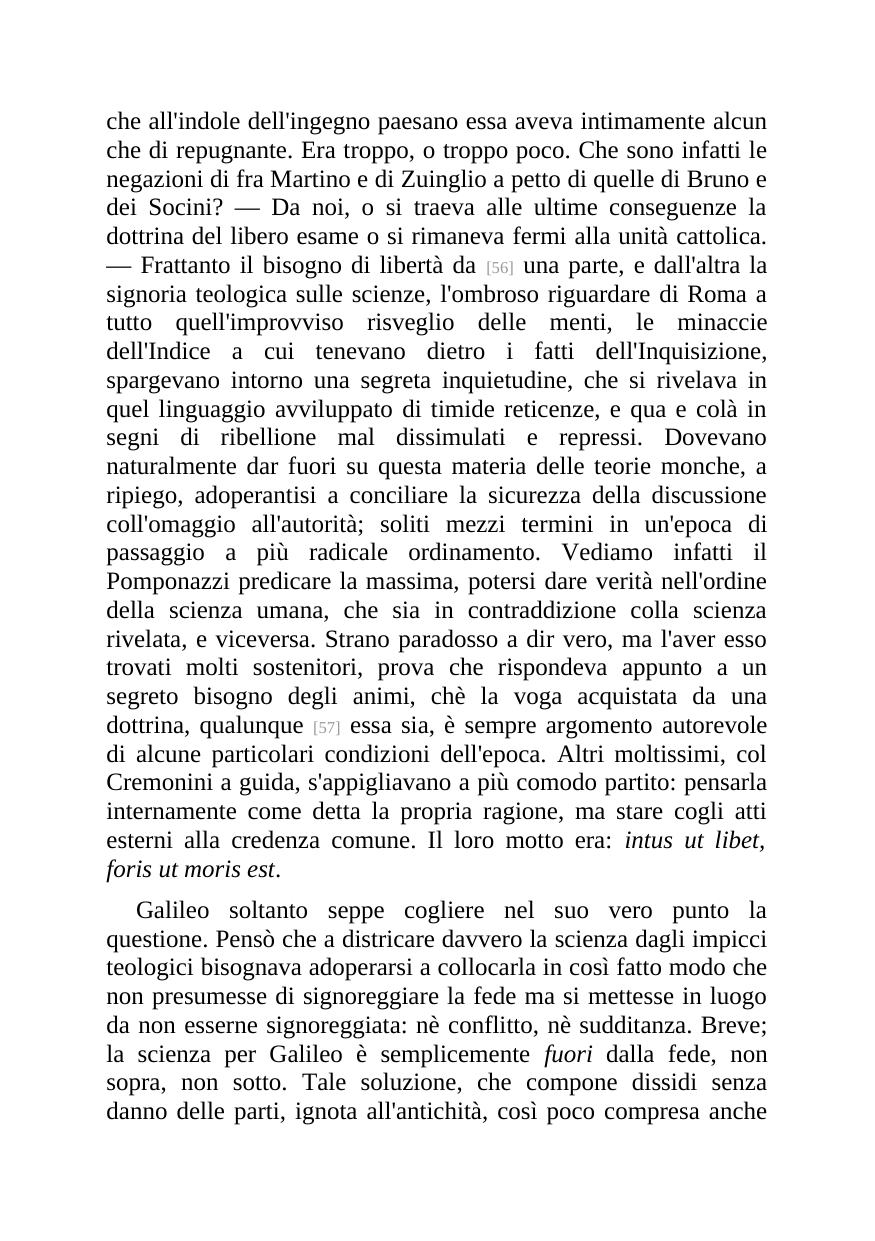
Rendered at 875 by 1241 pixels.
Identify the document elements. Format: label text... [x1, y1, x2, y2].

text che all'indole dell'ingegno paesano essa aveva intimamente alcun che di repugnante. Era troppo, o troppo poco. Che sono infatti le negazioni di fra Martino e di Zuinglio a petto di quelle di Bruno e dei Socini? — Da noi, o si traeva alle ultime conseguenze la dottrina del libero esame o si rimaneva fermi alla unità cattolica. — Frattanto il bisogno di libertà da [56] una parte, e dall'altra la signoria teologica sulle scienze, l'ombroso riguardare di Roma a tutto quell'improvviso risveglio delle menti, le minaccie dell'Indice a cui tenevano dietro i fatti dell'Inquisizione, spargevano intorno una segreta inquietudine, che si rivelava in quel linguaggio avviluppato di timide reticenze, e qua e colà in segni di ribellione mal dissimulati e repressi. Dovevano naturalmente dar fuori su questa materia delle teorie monche, a ripiego, adoperantisi a conciliare la sicurezza della discussione coll'omaggio all'autorità; soliti mezzi termini in un'epoca di passaggio a più radicale ordinamento. Vediamo infatti il Pomponazzi predicare la massima, potersi dare verità nell'ordine della scienza umana, che sia in contraddizione colla scienza rivelata, e viceversa. Strano paradosso a dir vero, ma l'aver esso trovati molti sostenitori, prova che rispondeva appunto a un segreto bisogno degli animi, chè la voga acquistata da una dottrina, qualunque [57] essa sia, è sempre argomento autorevole di alcune particolari condizioni dell'epoca. Altri moltissimi, col Cremonini a guida, s'appigliavano a più comodo partito: pensarla internamente come detta la propria ragione, ma stare cogli atti esterni alla credenza comune. Il loro motto era: intus ut libet, foris ut moris est. [106, 106, 768, 882]
text Galileo soltanto seppe cogliere nel suo vero punto la questione. Pensò che a districare davvero la scienza dagli impicci teologici bisognava adoperarsi a collocarla in così fatto modo che non presumesse di signoreggiare la fede ma si mettesse in luogo da non esserne signoreggiata: nè conflitto, nè sudditanza. Breve; la scienza per Galileo è semplicemente fuori dalla fede, non sopra, non sotto. Tale soluzione, che compone dissidi senza danno delle parti, ignota all'antichità, così poco compresa anche [106, 895, 768, 1125]
